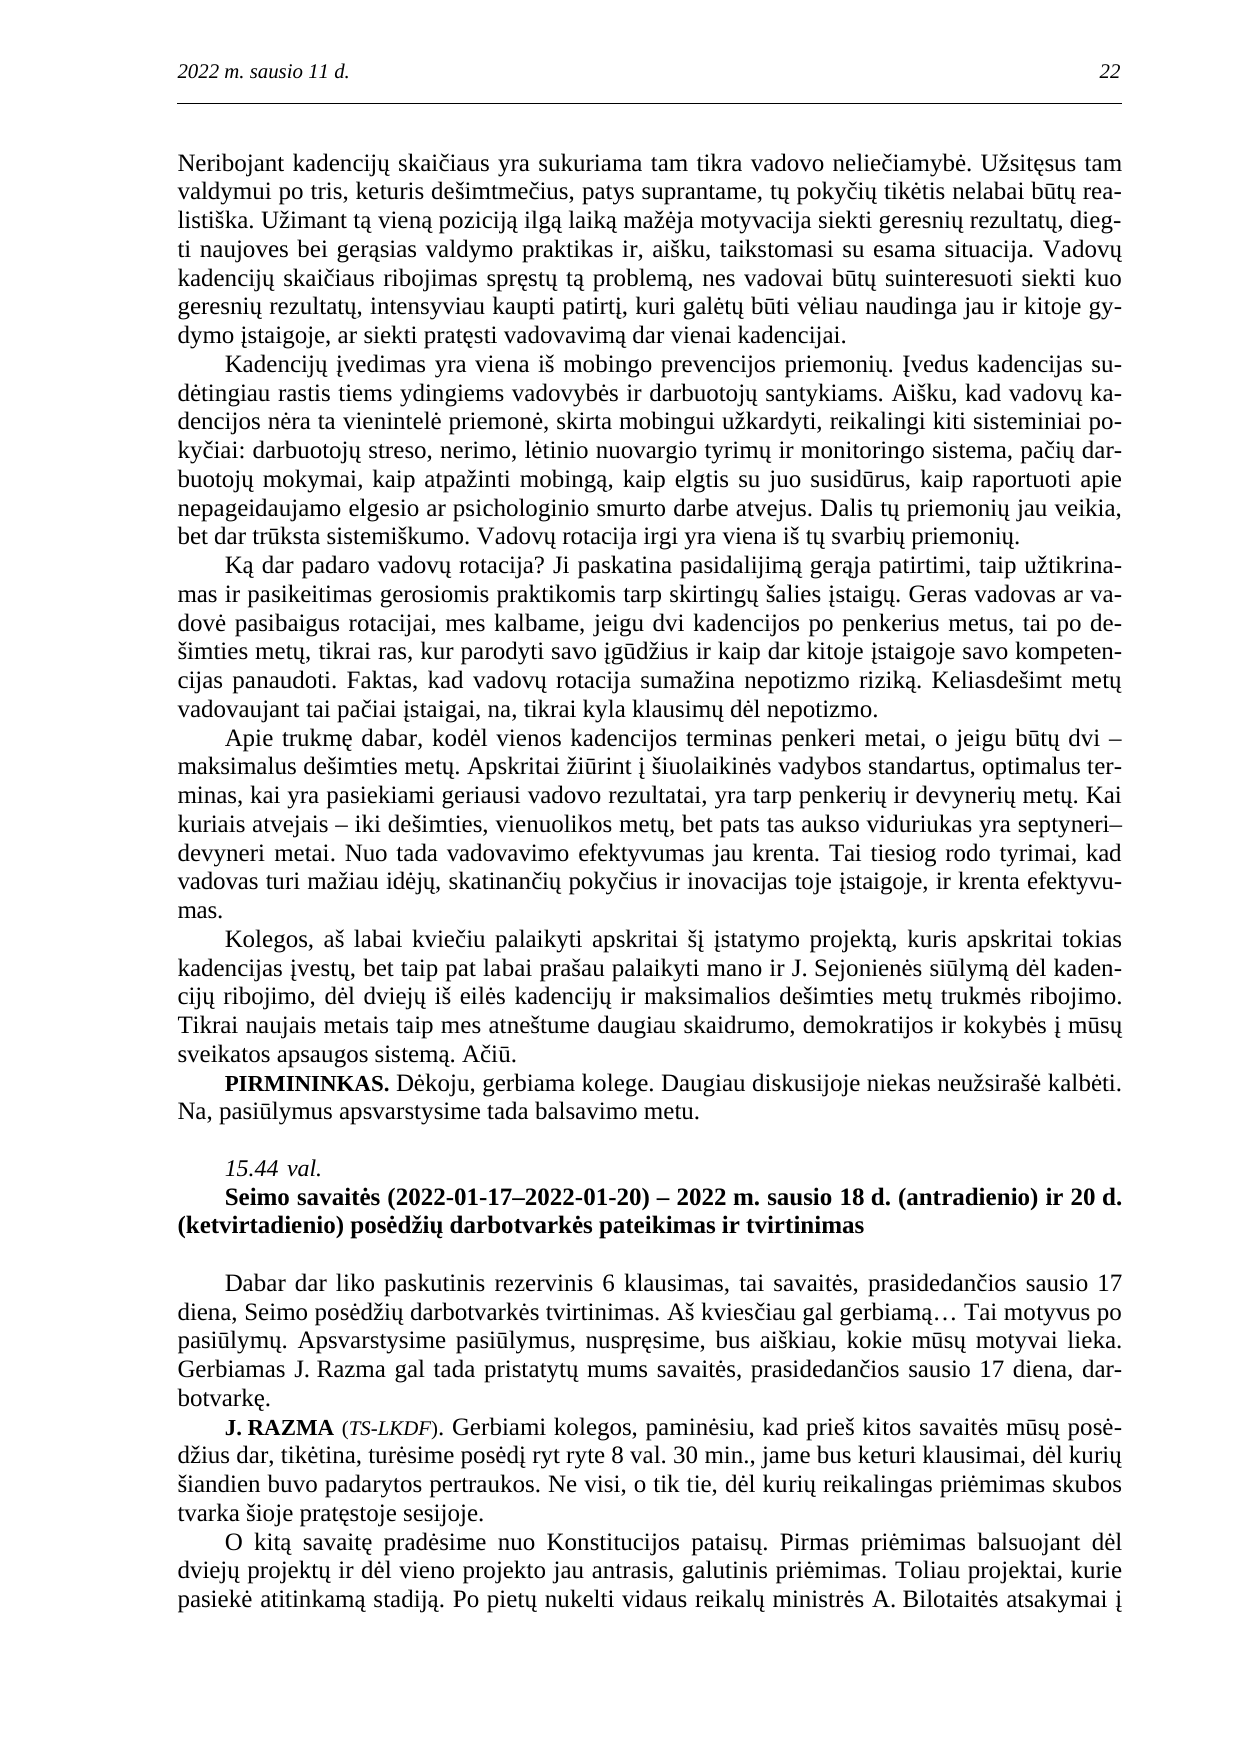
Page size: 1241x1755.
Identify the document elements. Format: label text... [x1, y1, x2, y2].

text Ko­le­gos, aš la­bai kvie­čiu pa­lai­ky­ti ap­skri­tai šį įsta­ty­mo pro­jek­tą, ku­ris ap­skri­tai to­kias ka­den­ci­jas įves­tų, bet taip pat la­bai pra­šau pa­lai­ky­ti ma­no ir J. Se­jo­nie­nės siū­ly­mą dėl ka­den­ci­jų ri­bo­ji­mo, dėl dvie­jų iš ei­lės ka­den­ci­jų ir mak­si­ma­lios de­šim­ties me­tų truk­mės ri­bo­ji­mo. Tik­rai nau­jais me­tais taip mes at­neš­tu­me dau­giau skaid­ru­mo, de­mo­kra­tijos ir ko­ky­bės į mū­sų svei­ka­tos ap­sau­gos sis­te­mą. Ačiū. [177, 924, 1122, 1068]
text Da­bar dar li­ko pas­ku­ti­nis re­zer­vi­nis 6 klau­si­mas, tai sa­vai­tės, pra­si­de­dan­čios sau­sio 17 die­na, Sei­mo po­sė­džių dar­bo­tvarkės tvir­ti­ni­mas. Aš kvies­čiau gal ger­bia­mą… Tai mo­ty­vus po pa­siū­ly­mų. Ap­svars­ty­si­me pa­siū­ly­mus, nu­sprę­si­me, bus aiš­kiau, ko­kie mū­sų mo­ty­vai lie­ka. Ger­bia­mas J. Raz­ma gal ta­da pri­sta­ty­tų mums sa­vai­tės, pra­si­de­dan­čios sau­sio 17 die­na, dar­botvarkę. [177, 1268, 1122, 1412]
text 15.44 val. [224, 1154, 1122, 1182]
text Ką dar pa­da­ro va­do­vų ro­ta­ci­ja? Ji pa­ska­ti­na pa­si­da­li­ji­mą ge­rą­ja pa­tir­ti­mi, taip už­tik­ri­na­mas ir pa­si­kei­ti­mas ge­ro­sio­mis prak­ti­ko­mis tarp skir­tin­gų ša­lies įstai­gų. Ge­ras va­do­vas ar va­do­vė pa­si­bai­gus ro­ta­ci­jai, mes kal­ba­me, jei­gu dvi ka­den­ci­jos po pen­ke­rius me­tus, tai po de­šim­ties me­tų, tik­rai ras, kur pa­ro­dy­ti sa­vo įgū­džius ir kaip dar ki­to­je įstai­go­je sa­vo kom­pe­ten­ci­jas pa­nau­do­ti. Fak­tas, kad va­do­vų ro­ta­ci­ja su­ma­ži­na ne­po­tiz­mo ri­zi­ką. Ke­lias­de­šimt me­tų va­do­vau­jant tai pa­čiai įstai­gai, na, tik­rai ky­la klau­si­mų dėl ne­po­tiz­mo. [177, 550, 1122, 723]
text PIRMININKAS. Dė­ko­ju, ger­bia­ma ko­le­ge. Dau­giau dis­ku­si­jo­je nie­kas ne­už­si­ra­šė kal­bė­ti. Na, pa­siū­ly­mus ap­svars­ty­si­me ta­da bal­sa­vi­mo me­tu. [177, 1068, 1122, 1125]
text Ne­ri­bo­jant ka­den­ci­jų skai­čiaus yra su­ku­ria­ma tam tik­ra va­do­vo ne­lie­čia­my­bė. Už­si­tę­sus tam val­dy­mui po tris, ke­tu­ris de­šimt­me­čius, pa­tys su­pran­ta­me, tų po­ky­čių ti­kė­tis ne­la­bai bū­tų re­a­lis­tiš­ka. Už­imant tą vie­ną po­zi­ci­ją il­gą lai­ką ma­žė­ja mo­ty­va­ci­ja siek­ti ge­res­nių re­zul­ta­tų, dieg­ti nau­jo­ves bei ge­rą­sias val­dy­mo prak­ti­kas ir, aiš­ku, taiks­to­ma­si su esa­ma si­tu­a­ci­ja. Va­do­vų ka­den­ci­jų skai­čiaus ri­bo­ji­mas spręs­tų tą pro­ble­mą, nes va­do­vai bū­tų su­in­te­re­suo­ti siek­ti kuo ge­res­nių re­zul­ta­tų, in­ten­sy­viau kaup­ti pa­tir­tį, ku­ri ga­lė­tų bū­ti vė­liau nau­din­ga jau ir ki­to­je gy­dy­mo įstai­go­je, ar siek­ti pra­tęs­ti va­do­va­vi­mą dar vie­nai ka­den­ci­jai. [177, 148, 1122, 349]
text Sei­mo sa­vai­tės (2022-01-17–2022-01-20) – 2022 m. sau­sio 18 d. (ant­ra­die­nio) ir 20 d. (ket­vir­ta­die­nio) po­sė­džių dar­bo­tvarkės pa­tei­ki­mas ir tvir­ti­ni­mas [177, 1182, 1122, 1239]
text O ki­tą sa­vai­tę pra­dė­si­me nuo Kon­sti­tu­ci­jos pa­tai­sų. Pir­mas pri­ėmi­mas bal­suojant dėl dvie­jų pro­jek­tų ir dėl vie­no pro­jek­to jau ant­ra­sis, ga­lu­ti­nis pri­ėmi­mas. To­liau pro­jek­tai, ku­rie pa­sie­kė ati­tin­ka­mą sta­di­ją. Po pie­tų nu­kel­ti vi­daus rei­ka­lų mi­nist­rės A. Bi­lo­tai­tės at­sa­ky­mai į [177, 1527, 1122, 1613]
text J. RAZMA (TS-LKDF). Ger­bia­mi ko­le­gos, pa­mi­nė­siu, kad prieš ki­tos sa­vai­tės mū­sų po­sė­džius dar, ti­kė­ti­na, tu­rė­si­me po­sė­dį ryt ry­te 8 val. 30 min., ja­me bus ke­tu­ri klau­si­mai, dėl ku­rių šian­dien bu­vo pa­da­ry­tos per­trau­kos. Ne vi­si, o tik tie, dėl ku­rių rei­ka­lin­gas pri­ėmi­mas sku­bos tvar­ka šio­je pra­tęs­to­je se­si­jo­je. [177, 1412, 1122, 1527]
text Apie truk­mę da­bar, ko­dėl vie­nos ka­den­ci­jos ter­mi­nas pen­ke­ri me­tai, o jei­gu bū­tų dvi –mak­si­ma­lus de­šim­ties me­tų. Ap­skri­tai žiū­rint į šiuo­lai­ki­nės va­dy­bos stan­dar­tus, op­ti­ma­lus ter­mi­nas, kai yra pa­sie­kia­mi ge­riau­si va­do­vo re­zul­ta­tai, yra tarp pen­ke­rių ir de­vy­ne­rių me­tų. Kai ku­riais at­ve­jais – iki de­šim­ties, vie­nuo­li­kos me­tų, bet pats tas auk­so vi­du­riu­kas yra sep­ty­ne­ri– de­vy­ne­ri me­tai. Nuo ta­da va­do­va­vi­mo efek­ty­vu­mas jau kren­ta. Tai tie­siog ro­do ty­ri­mai, kad va­do­vas tu­ri ma­žiau idė­jų, ska­ti­nan­čių po­ky­čius ir ino­va­ci­jas to­je įstai­go­je, ir kren­ta efek­ty­vu­mas. [177, 723, 1122, 924]
text Ka­den­ci­jų įve­di­mas yra vie­na iš mo­bin­go pre­ven­ci­jos prie­mo­nių. Įve­dus ka­den­ci­jas su­dė­tin­giau ras­tis tiems ydin­giems va­do­vy­bės ir dar­buo­to­jų san­ty­kiams. Aiš­ku, kad va­do­vų ka­den­ci­jos nė­ra ta vie­nin­te­lė prie­mo­nė, skir­ta mo­bin­gui už­kar­dy­ti, rei­ka­lin­gi ki­ti sis­te­mi­niai po­ky­čiai: dar­buo­to­jų stre­so, ne­ri­mo, lė­ti­nio nuo­var­gio ty­ri­mų ir mo­ni­to­rin­go sis­te­ma, pa­čių dar­buo­to­jų mo­ky­mai, kaip at­pa­žin­ti mo­bin­gą, kaip elg­tis su juo su­si­dū­rus, kaip ra­por­tuo­ti apie ne­pa­gei­dau­ja­mo el­ge­sio ar psi­cho­lo­gi­nio smur­to dar­be at­ve­jus. Da­lis tų prie­mo­nių jau vei­kia, bet dar trūks­ta sis­te­miš­ku­mo. Va­do­vų ro­ta­ci­ja ir­gi yra vie­na iš tų svar­bių prie­mo­nių. [177, 349, 1122, 550]
